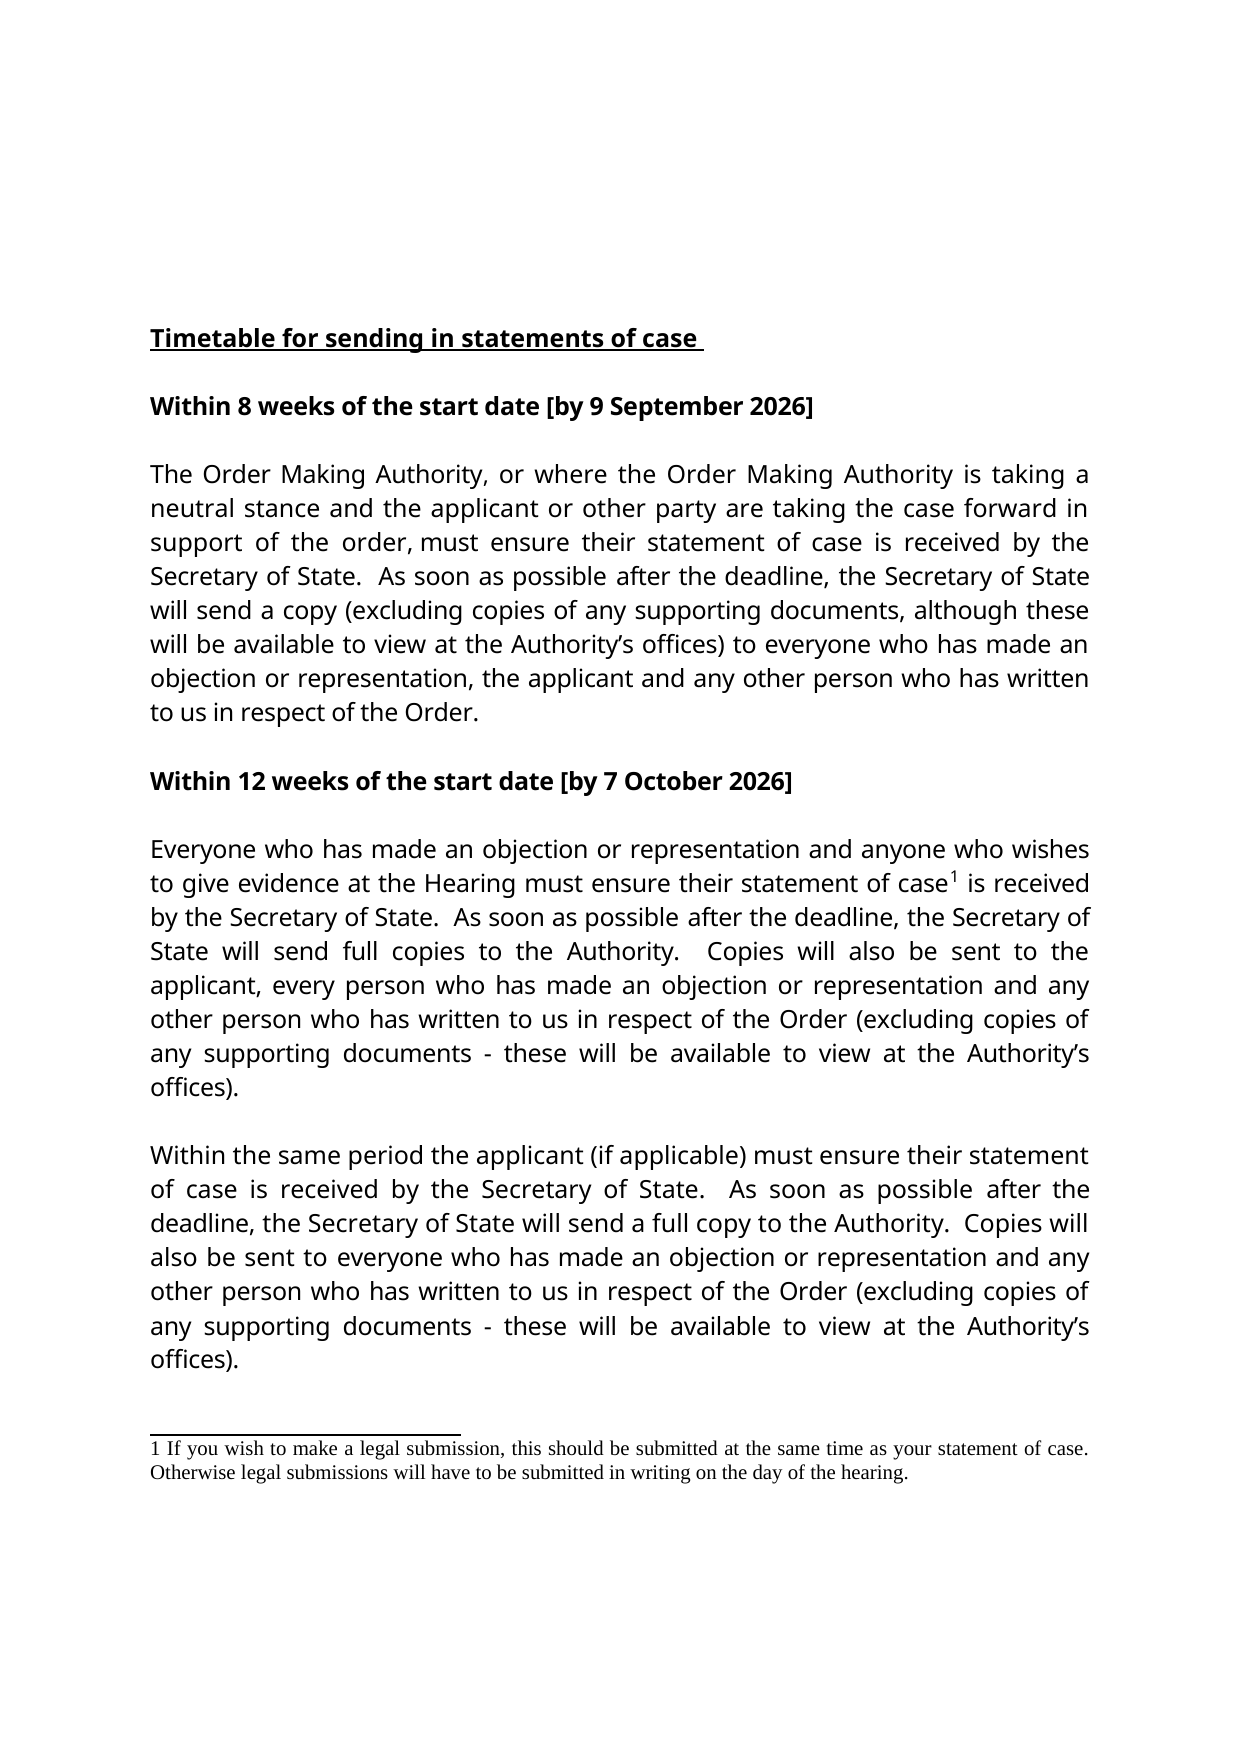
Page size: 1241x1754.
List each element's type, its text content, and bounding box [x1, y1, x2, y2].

text Everyone who has made an objection or representation and anyone who wishes to give evidence at the Hearing must ensure their statement of case is received by the Secretary of State. As soon as possible after the deadline, the Secretary of State will send full copies to the Authority. Copies will also be sent to the applicant, every person who has made an objection or representation and any other person who has written to us in respect of the Order (excluding copies of any supporting documents - these will be available to view at the Authority’s offices). [150, 831, 1090, 1104]
text The Order Making Authority, or where the Order Making Authority is taking a neutral stance and the applicant or other party are taking the case forward in support of the order, must ensure their statement of case is received by the Secretary of State. As soon as possible after the deadline, the Secretary of State will send a copy (excluding copies of any supporting documents, although these will be available to view at the Authority’s offices) to everyone who has made an objection or representation, the applicant and any other person who has written to us in respect of the Order. [150, 457, 1090, 729]
text Within the same period the applicant (if applicable) must ensure their statement of case is received by the Secretary of State. As soon as possible after the deadline, the Secretary of State will send a full copy to the Authority. Copies will also be sent to everyone who has made an objection or representation and any other person who has written to us in respect of the Order (excluding copies of any supporting documents - these will be available to view at the Authority’s offices). [150, 1138, 1090, 1376]
text Timetable for sending in statements of case [150, 320, 1090, 354]
text Within 12 weeks of the start date [by 7 October 2026] [150, 763, 1090, 797]
text If you wish to make a legal submission, this should be submitted at the same time as your statement of case. Otherwise legal submissions will have to be submitted in writing on the day of the hearing. [150, 1436, 1090, 1484]
text Within 8 weeks of the start date [by 9 September 2026] [150, 388, 1090, 422]
